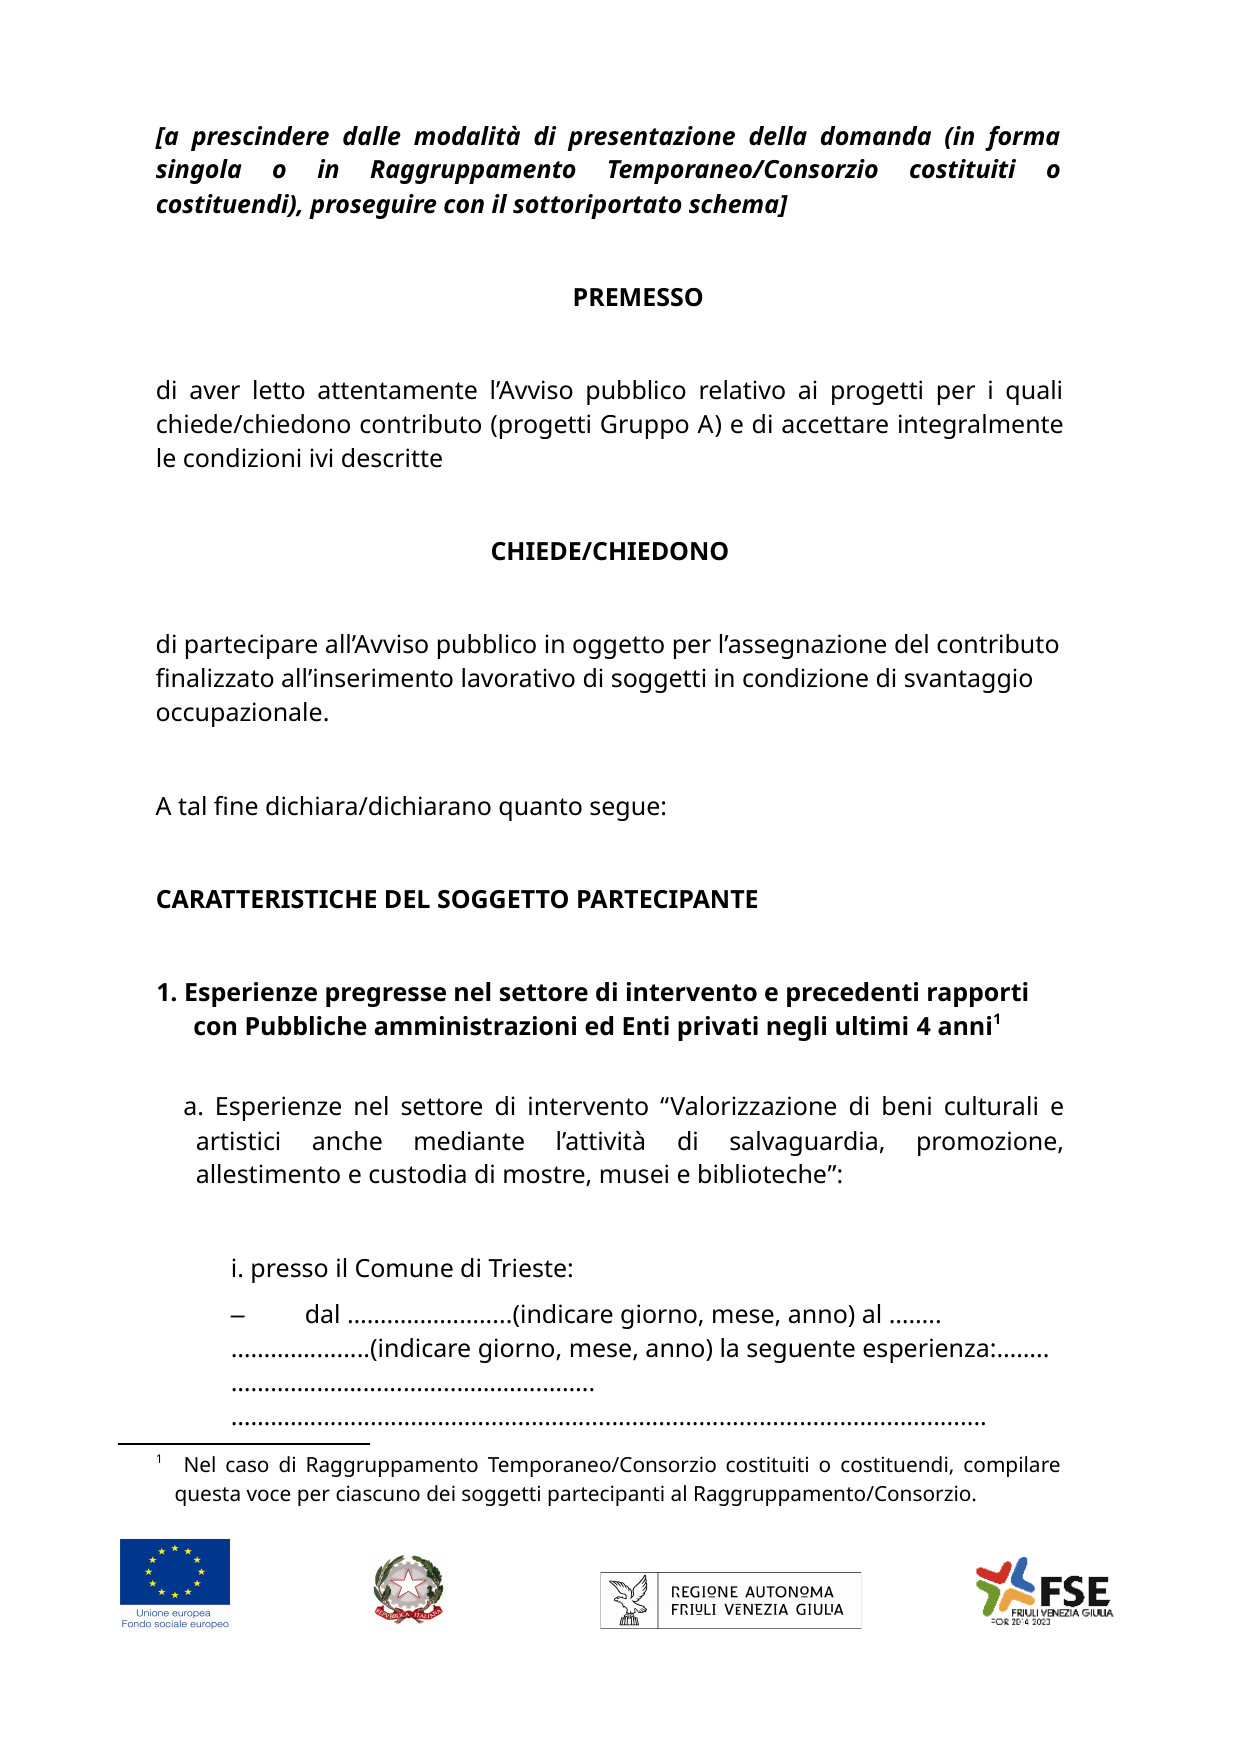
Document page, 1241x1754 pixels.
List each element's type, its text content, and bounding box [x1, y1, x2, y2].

text A tal fine dichiara/dichiarano quanto segue: [155, 788, 1064, 822]
picture [119, 1538, 231, 1629]
text CARATTERISTICHE DEL SOGGETTO PARTECIPANTE [156, 881, 1064, 915]
text PREMESSO [212, 279, 1064, 313]
text [a prescindere dalle modalità di presentazione della domanda (in forma singola o in Raggruppamento Temporaneo/Consorzio costituiti o costituendi), proseguire con il sottoriportato schema] [156, 118, 1064, 220]
text di partecipare all’Avviso pubblico in oggetto per l’assegnazione del contributo finalizzato all’inserimento lavorativo di soggetti in condizione di svantaggio occupazionale. [155, 627, 1064, 729]
text CHIEDE/CHIEDONO [155, 534, 1064, 568]
picture [371, 1552, 448, 1627]
list dal ……..………….....(indicare giorno, mese, anno) al ……..………….........(indicare giorno, mese, anno) la seguente esperienza:……..………….……...............………….……..………….....................................................................................................…….............................................................................................................................................; [231, 1297, 1064, 1433]
text Nel caso di Raggruppamento Temporaneo/Consorzio costituiti o costituendi, compilare questa voce per ciascuno dei soggetti partecipanti al Raggruppamento/Consorzio. [156, 1450, 1062, 1507]
text a. Esperienze nel settore di intervento “Valorizzazione di beni culturali e artistici anche mediante l’attività di salvaguardia, promozione, allestimento e custodia di mostre, musei e biblioteche”: [183, 1089, 1064, 1191]
text 1. Esperienze pregresse nel settore di intervento e precedenti rapporti con Pubbliche amministrazioni ed Enti privati negli ultimi 4 anni [156, 974, 1064, 1042]
picture [600, 1572, 862, 1629]
text i. presso il Comune di Trieste: [231, 1250, 1064, 1284]
text di aver letto attentamente l’Avviso pubblico relativo ai progetti per i quali chiede/chiedono contributo (progetti Gruppo A) e di accettare integralmente le condizioni ivi descritte [156, 372, 1064, 475]
